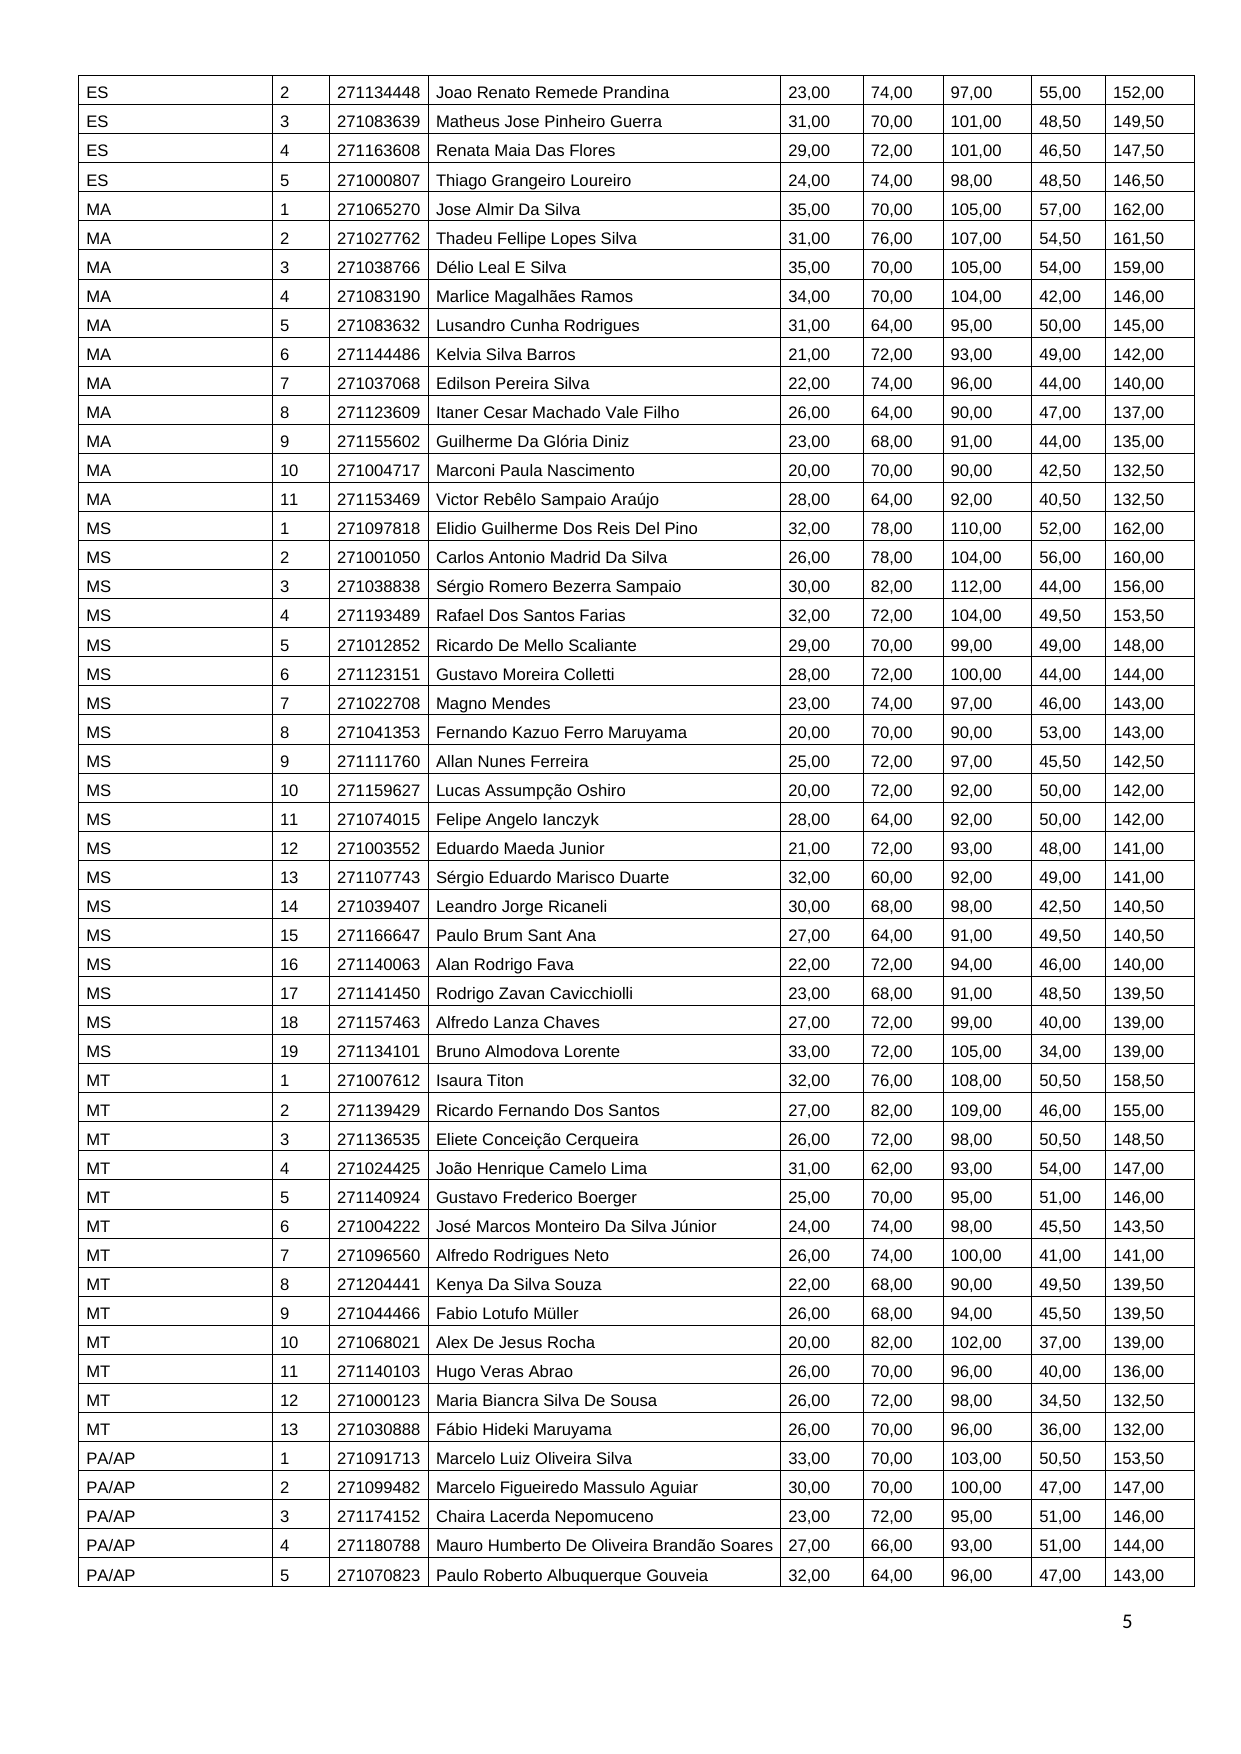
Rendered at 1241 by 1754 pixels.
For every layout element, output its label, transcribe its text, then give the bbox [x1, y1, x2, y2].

table_cell 19 [273, 1035, 329, 1063]
table_cell 20,00 [781, 774, 863, 802]
table_cell 132,50 [1106, 1384, 1194, 1412]
table_cell 72,00 [864, 774, 943, 802]
table_cell 49,00 [1032, 628, 1105, 656]
table_cell 68,00 [864, 1268, 943, 1296]
table_cell 140,50 [1106, 890, 1194, 918]
table_cell 271039407 [330, 890, 428, 918]
table_cell 72,00 [864, 1006, 943, 1034]
table_cell 2 [273, 76, 329, 104]
table_cell MS [79, 948, 272, 976]
table_cell 32,00 [781, 599, 863, 627]
table_cell 23,00 [781, 1500, 863, 1528]
table_cell 21,00 [781, 832, 863, 860]
table_cell MS [79, 570, 272, 598]
table_cell 143,00 [1106, 1558, 1194, 1586]
table_cell 132,50 [1106, 483, 1194, 511]
table_cell 93,00 [944, 1529, 1031, 1557]
table_cell 29,00 [781, 134, 863, 162]
table_cell 74,00 [864, 1239, 943, 1267]
table_cell 99,00 [944, 628, 1031, 656]
table_cell João Henrique Camelo Lima [429, 1151, 780, 1179]
table_cell 10 [273, 774, 329, 802]
table_cell 271044466 [330, 1297, 428, 1325]
table_cell 271096560 [330, 1239, 428, 1267]
table_cell 6 [273, 657, 329, 685]
table_cell 26,00 [781, 1122, 863, 1150]
table_cell Matheus Jose Pinheiro Guerra [429, 105, 780, 133]
table_cell 98,00 [944, 1384, 1031, 1412]
table_cell 49,00 [1032, 861, 1105, 889]
table_cell 42,00 [1032, 280, 1105, 307]
table_cell 92,00 [944, 803, 1031, 831]
table_cell 271157463 [330, 1006, 428, 1034]
table_cell 140,50 [1106, 919, 1194, 947]
table_cell 271134101 [330, 1035, 428, 1063]
table_cell 70,00 [864, 1413, 943, 1441]
table_cell 44,00 [1032, 657, 1105, 685]
table_cell 271022708 [330, 686, 428, 714]
table_cell 27,00 [781, 1093, 863, 1121]
table_cell 34,50 [1032, 1384, 1105, 1412]
table_cell ES [79, 134, 272, 162]
table_cell 92,00 [944, 483, 1031, 511]
table_cell 153,50 [1106, 1442, 1194, 1470]
table_cell 271163608 [330, 134, 428, 162]
table_cell MS [79, 977, 272, 1005]
table_cell MS [79, 599, 272, 627]
table_cell 48,50 [1032, 105, 1105, 133]
table_cell 140,00 [1106, 948, 1194, 976]
table_cell 64,00 [864, 803, 943, 831]
table_cell 107,00 [944, 221, 1031, 249]
table_cell 271097818 [330, 512, 428, 540]
table_cell 148,00 [1106, 628, 1194, 656]
table_cell 98,00 [944, 1210, 1031, 1237]
table_cell 23,00 [781, 977, 863, 1005]
table_cell Marlice Magalhães Ramos [429, 280, 780, 307]
table_cell 271140103 [330, 1355, 428, 1383]
table_cell 155,00 [1106, 1093, 1194, 1121]
table_cell 10 [273, 454, 329, 482]
table_cell Alan Rodrigo Fava [429, 948, 780, 976]
table_cell 143,50 [1106, 1210, 1194, 1237]
table_cell 93,00 [944, 832, 1031, 860]
table_cell 74,00 [864, 76, 943, 104]
table_cell 93,00 [944, 1151, 1031, 1179]
table_cell 139,00 [1106, 1035, 1194, 1063]
table_cell 101,00 [944, 134, 1031, 162]
table_cell 1 [273, 192, 329, 220]
table_cell 36,00 [1032, 1413, 1105, 1441]
table_cell Lucas Assumpção Oshiro [429, 774, 780, 802]
table_cell 72,00 [864, 948, 943, 976]
table_cell 70,00 [864, 454, 943, 482]
table_cell 28,00 [781, 803, 863, 831]
table_cell 47,00 [1032, 1471, 1105, 1499]
table_cell 22,00 [781, 367, 863, 395]
table_cell 271155602 [330, 425, 428, 453]
table_cell 271180788 [330, 1529, 428, 1557]
table_cell 149,50 [1106, 105, 1194, 133]
table_cell Victor Rebêlo Sampaio Araújo [429, 483, 780, 511]
table_cell 26,00 [781, 1239, 863, 1267]
table_cell 140,00 [1106, 367, 1194, 395]
table_cell Alfredo Rodrigues Neto [429, 1239, 780, 1267]
table_cell 47,00 [1032, 396, 1105, 424]
table_cell PA/AP [79, 1558, 272, 1586]
table_cell 68,00 [864, 425, 943, 453]
table_cell 25,00 [781, 745, 863, 772]
table_cell 12 [273, 1384, 329, 1412]
table_cell 72,00 [864, 1500, 943, 1528]
table_cell 94,00 [944, 1297, 1031, 1325]
table_cell 161,50 [1106, 221, 1194, 249]
table_cell 20,00 [781, 1326, 863, 1354]
table_cell 9 [273, 745, 329, 772]
table_cell 68,00 [864, 890, 943, 918]
table_cell Joao Renato Remede Prandina [429, 76, 780, 104]
table_cell 6 [273, 338, 329, 366]
table_cell 95,00 [944, 309, 1031, 337]
table_cell 50,50 [1032, 1442, 1105, 1470]
table_cell MS [79, 512, 272, 540]
table_cell ES [79, 105, 272, 133]
table_cell 147,50 [1106, 134, 1194, 162]
table_cell 23,00 [781, 686, 863, 714]
table_cell Eliete Conceição Cerqueira [429, 1122, 780, 1150]
table_cell MA [79, 454, 272, 482]
table_cell MT [79, 1297, 272, 1325]
table_cell 98,00 [944, 1122, 1031, 1150]
table_cell 1 [273, 1064, 329, 1092]
table_cell 35,00 [781, 250, 863, 278]
table_cell MS [79, 803, 272, 831]
table_cell 72,00 [864, 1122, 943, 1150]
table_cell 271111760 [330, 745, 428, 772]
table_cell 271003552 [330, 832, 428, 860]
table_cell 30,00 [781, 890, 863, 918]
table_cell 271153469 [330, 483, 428, 511]
table_cell 28,00 [781, 483, 863, 511]
table_cell 271123609 [330, 396, 428, 424]
table_cell MS [79, 715, 272, 743]
table_cell 93,00 [944, 338, 1031, 366]
table_cell 271193489 [330, 599, 428, 627]
table_cell 70,00 [864, 280, 943, 307]
table_cell Marconi Paula Nascimento [429, 454, 780, 482]
table_cell Allan Nunes Ferreira [429, 745, 780, 772]
table_cell MT [79, 1180, 272, 1208]
table_cell 70,00 [864, 250, 943, 278]
table_cell 271030888 [330, 1413, 428, 1441]
table_cell Gustavo Frederico Boerger [429, 1180, 780, 1208]
table_cell Fabio Lotufo Müller [429, 1297, 780, 1325]
table_cell 271000123 [330, 1384, 428, 1412]
table_cell 271083190 [330, 280, 428, 307]
table_cell MA [79, 425, 272, 453]
table_cell 25,00 [781, 1180, 863, 1208]
table_cell 271204441 [330, 1268, 428, 1296]
table_cell Eduardo Maeda Junior [429, 832, 780, 860]
table_cell 103,00 [944, 1442, 1031, 1470]
table_cell 72,00 [864, 657, 943, 685]
table_cell 72,00 [864, 1035, 943, 1063]
table_cell PA/AP [79, 1442, 272, 1470]
table_cell 142,00 [1106, 803, 1194, 831]
table_cell 26,00 [781, 1355, 863, 1383]
table_cell 9 [273, 425, 329, 453]
table_cell 66,00 [864, 1529, 943, 1557]
table_cell 7 [273, 1239, 329, 1267]
table_cell 26,00 [781, 1297, 863, 1325]
table_cell 52,00 [1032, 512, 1105, 540]
table_cell 64,00 [864, 483, 943, 511]
table_cell 48,50 [1032, 163, 1105, 191]
table_cell MS [79, 541, 272, 569]
table_cell MT [79, 1210, 272, 1237]
table_cell 271004222 [330, 1210, 428, 1237]
table_cell 147,00 [1106, 1471, 1194, 1499]
table_cell 46,00 [1032, 686, 1105, 714]
table_cell 16 [273, 948, 329, 976]
table_cell Bruno Almodova Lorente [429, 1035, 780, 1063]
table_cell 72,00 [864, 1384, 943, 1412]
table_cell 26,00 [781, 541, 863, 569]
table_cell 141,00 [1106, 1239, 1194, 1267]
table_cell MS [79, 1035, 272, 1063]
table_cell MS [79, 686, 272, 714]
table_cell 42,50 [1032, 454, 1105, 482]
table_cell 46,00 [1032, 948, 1105, 976]
table_cell 8 [273, 715, 329, 743]
table_cell 271140924 [330, 1180, 428, 1208]
table_cell 2 [273, 1471, 329, 1499]
table_cell 33,00 [781, 1035, 863, 1063]
table_cell 271166647 [330, 919, 428, 947]
table_cell 9 [273, 1297, 329, 1325]
table_cell 146,00 [1106, 280, 1194, 307]
table_cell 70,00 [864, 105, 943, 133]
table_cell 148,50 [1106, 1122, 1194, 1150]
table_cell 31,00 [781, 221, 863, 249]
table_cell 3 [273, 1500, 329, 1528]
table_cell 139,00 [1106, 1326, 1194, 1354]
table_cell 132,00 [1106, 1413, 1194, 1441]
table_cell 27,00 [781, 1006, 863, 1034]
table_cell Jose Almir Da Silva [429, 192, 780, 220]
table_cell 109,00 [944, 1093, 1031, 1121]
table_cell Elidio Guilherme Dos Reis Del Pino [429, 512, 780, 540]
table_cell 49,50 [1032, 919, 1105, 947]
table_cell 15 [273, 919, 329, 947]
table_cell MT [79, 1413, 272, 1441]
table_cell 94,00 [944, 948, 1031, 976]
table_cell MS [79, 774, 272, 802]
table_cell 49,50 [1032, 1268, 1105, 1296]
table_cell 28,00 [781, 657, 863, 685]
table_cell 271141450 [330, 977, 428, 1005]
table_cell 271024425 [330, 1151, 428, 1179]
table_cell 44,00 [1032, 570, 1105, 598]
table_cell 50,00 [1032, 774, 1105, 802]
table_cell 70,00 [864, 715, 943, 743]
table_cell 31,00 [781, 309, 863, 337]
table_cell 31,00 [781, 105, 863, 133]
table_cell 32,00 [781, 861, 863, 889]
table_cell 95,00 [944, 1180, 1031, 1208]
table_cell 70,00 [864, 1442, 943, 1470]
table_cell 271083639 [330, 105, 428, 133]
table_cell 146,00 [1106, 1500, 1194, 1528]
table_cell 105,00 [944, 192, 1031, 220]
table_cell Thiago Grangeiro Loureiro [429, 163, 780, 191]
table_cell 72,00 [864, 134, 943, 162]
table_cell 160,00 [1106, 541, 1194, 569]
table_cell 13 [273, 1413, 329, 1441]
table_cell 104,00 [944, 541, 1031, 569]
table_cell Chaira Lacerda Nepomuceno [429, 1500, 780, 1528]
table_cell 153,50 [1106, 599, 1194, 627]
table_cell Renata Maia Das Flores [429, 134, 780, 162]
table_cell 271007612 [330, 1064, 428, 1092]
table_cell 14 [273, 890, 329, 918]
table_cell 271065270 [330, 192, 428, 220]
table_cell 143,00 [1106, 686, 1194, 714]
table_cell MT [79, 1355, 272, 1383]
table_cell 41,00 [1032, 1239, 1105, 1267]
table_cell 33,00 [781, 1442, 863, 1470]
table_cell 158,50 [1106, 1064, 1194, 1092]
table_cell 72,00 [864, 745, 943, 772]
table_cell 1 [273, 1442, 329, 1470]
table_cell 44,00 [1032, 425, 1105, 453]
table_cell 45,50 [1032, 745, 1105, 772]
table_cell 142,00 [1106, 774, 1194, 802]
table_cell 44,00 [1032, 367, 1105, 395]
table_cell 37,00 [1032, 1326, 1105, 1354]
table_cell 45,50 [1032, 1210, 1105, 1237]
table_cell 271136535 [330, 1122, 428, 1150]
table_cell 82,00 [864, 1326, 943, 1354]
table_cell 31,00 [781, 1151, 863, 1179]
table_cell 271038838 [330, 570, 428, 598]
table_cell 91,00 [944, 919, 1031, 947]
table_cell 34,00 [781, 280, 863, 307]
table_cell 82,00 [864, 1093, 943, 1121]
table_cell 74,00 [864, 367, 943, 395]
table_cell 91,00 [944, 425, 1031, 453]
table_cell 49,50 [1032, 599, 1105, 627]
table_cell 142,00 [1106, 338, 1194, 366]
table_cell 32,00 [781, 512, 863, 540]
table_cell 26,00 [781, 1413, 863, 1441]
table_cell 3 [273, 570, 329, 598]
table_cell 50,50 [1032, 1122, 1105, 1150]
table_cell MS [79, 919, 272, 947]
table_cell 6 [273, 1210, 329, 1237]
table_cell Marcelo Figueiredo Massulo Aguiar [429, 1471, 780, 1499]
table_cell MA [79, 338, 272, 366]
table_cell 139,00 [1106, 1006, 1194, 1034]
table_cell 95,00 [944, 1500, 1031, 1528]
table_cell 51,00 [1032, 1180, 1105, 1208]
table_cell MA [79, 483, 272, 511]
table_cell 100,00 [944, 1471, 1031, 1499]
table_cell 72,00 [864, 338, 943, 366]
table_cell 78,00 [864, 512, 943, 540]
table_cell 82,00 [864, 570, 943, 598]
table_cell 271001050 [330, 541, 428, 569]
table_cell Fernando Kazuo Ferro Maruyama [429, 715, 780, 743]
table_cell 51,00 [1032, 1529, 1105, 1557]
table_cell 46,00 [1032, 1093, 1105, 1121]
table_cell 64,00 [864, 396, 943, 424]
table_cell 137,00 [1106, 396, 1194, 424]
table_cell MA [79, 396, 272, 424]
table_cell 74,00 [864, 686, 943, 714]
table_cell 49,00 [1032, 338, 1105, 366]
table_cell 90,00 [944, 715, 1031, 743]
table_cell 72,00 [864, 599, 943, 627]
table_cell 22,00 [781, 1268, 863, 1296]
table_cell 78,00 [864, 541, 943, 569]
table_cell 60,00 [864, 861, 943, 889]
table_cell Ricardo Fernando Dos Santos [429, 1093, 780, 1121]
table_cell PA/AP [79, 1529, 272, 1557]
table_cell MS [79, 832, 272, 860]
table_cell 27,00 [781, 1529, 863, 1557]
table_cell 40,00 [1032, 1006, 1105, 1034]
table_cell 104,00 [944, 599, 1031, 627]
table_cell 51,00 [1032, 1500, 1105, 1528]
table_cell 271037068 [330, 367, 428, 395]
table_cell 30,00 [781, 570, 863, 598]
table_cell 32,00 [781, 1558, 863, 1586]
table_cell MS [79, 861, 272, 889]
table_cell MS [79, 745, 272, 772]
table_cell 1 [273, 512, 329, 540]
table_cell 5 [273, 1180, 329, 1208]
table_cell 23,00 [781, 425, 863, 453]
table_cell 46,50 [1032, 134, 1105, 162]
table_cell MT [79, 1151, 272, 1179]
table_cell 132,50 [1106, 454, 1194, 482]
table_cell 24,00 [781, 163, 863, 191]
table_cell 159,00 [1106, 250, 1194, 278]
table_cell 11 [273, 803, 329, 831]
table_cell 271038766 [330, 250, 428, 278]
table_cell 100,00 [944, 657, 1031, 685]
table_cell 70,00 [864, 1355, 943, 1383]
table_cell 55,00 [1032, 76, 1105, 104]
table_cell 152,00 [1106, 76, 1194, 104]
table_cell 144,00 [1106, 657, 1194, 685]
table_cell 7 [273, 367, 329, 395]
table_cell 139,50 [1106, 977, 1194, 1005]
table_cell 4 [273, 1529, 329, 1557]
table_cell 271174152 [330, 1500, 428, 1528]
table_cell 97,00 [944, 686, 1031, 714]
table_cell Alex De Jesus Rocha [429, 1326, 780, 1354]
table_cell MA [79, 250, 272, 278]
table_cell 54,50 [1032, 221, 1105, 249]
table_cell 100,00 [944, 1239, 1031, 1267]
table_cell MT [79, 1122, 272, 1150]
table_cell 2 [273, 1093, 329, 1121]
table_cell 50,00 [1032, 803, 1105, 831]
table_cell Gustavo Moreira Colletti [429, 657, 780, 685]
table_cell 3 [273, 105, 329, 133]
table_cell MT [79, 1239, 272, 1267]
table_cell 76,00 [864, 1064, 943, 1092]
table_cell 162,00 [1106, 192, 1194, 220]
table_cell MT [79, 1384, 272, 1412]
table_cell 91,00 [944, 977, 1031, 1005]
table_cell 74,00 [864, 1210, 943, 1237]
table_cell 17 [273, 977, 329, 1005]
table_cell 13 [273, 861, 329, 889]
table_cell 92,00 [944, 774, 1031, 802]
table_cell Leandro Jorge Ricaneli [429, 890, 780, 918]
table_cell 142,50 [1106, 745, 1194, 772]
table_cell 4 [273, 280, 329, 307]
table_cell 54,00 [1032, 250, 1105, 278]
table_cell 104,00 [944, 280, 1031, 307]
table_cell MA [79, 367, 272, 395]
table_cell MS [79, 890, 272, 918]
table_cell 271004717 [330, 454, 428, 482]
table_cell 271091713 [330, 1442, 428, 1470]
table_cell 32,00 [781, 1064, 863, 1092]
table_cell 47,00 [1032, 1558, 1105, 1586]
table_cell 271123151 [330, 657, 428, 685]
table_cell 90,00 [944, 396, 1031, 424]
table_cell 53,00 [1032, 715, 1105, 743]
table_cell 135,00 [1106, 425, 1194, 453]
table_cell 20,00 [781, 715, 863, 743]
table_cell Délio Leal E Silva [429, 250, 780, 278]
table_cell 271099482 [330, 1471, 428, 1499]
table_cell 96,00 [944, 1355, 1031, 1383]
table_cell 139,50 [1106, 1297, 1194, 1325]
table_cell 10 [273, 1326, 329, 1354]
table_cell 72,00 [864, 832, 943, 860]
table_cell 7 [273, 686, 329, 714]
table_cell 271074015 [330, 803, 428, 831]
table_cell 40,50 [1032, 483, 1105, 511]
table_cell Itaner Cesar Machado Vale Filho [429, 396, 780, 424]
table_cell 271068021 [330, 1326, 428, 1354]
table_cell 34,00 [1032, 1035, 1105, 1063]
table_cell 21,00 [781, 338, 863, 366]
table_cell 2 [273, 221, 329, 249]
table_cell 162,00 [1106, 512, 1194, 540]
table_cell 271134448 [330, 76, 428, 104]
table_cell Kelvia Silva Barros [429, 338, 780, 366]
table_cell 24,00 [781, 1210, 863, 1237]
table_cell 144,00 [1106, 1529, 1194, 1557]
table_cell 90,00 [944, 454, 1031, 482]
table_cell 70,00 [864, 192, 943, 220]
table_cell 271159627 [330, 774, 428, 802]
table_cell 45,50 [1032, 1297, 1105, 1325]
table_cell 271083632 [330, 309, 428, 337]
table_cell ES [79, 76, 272, 104]
table_cell 64,00 [864, 919, 943, 947]
table_cell 48,00 [1032, 832, 1105, 860]
table_cell 147,00 [1106, 1151, 1194, 1179]
table_cell 105,00 [944, 250, 1031, 278]
table_cell 5 [273, 628, 329, 656]
table_cell 271000807 [330, 163, 428, 191]
table_cell Hugo Veras Abrao [429, 1355, 780, 1383]
table_cell 92,00 [944, 861, 1031, 889]
table_cell Rodrigo Zavan Cavicchiolli [429, 977, 780, 1005]
table_cell 143,00 [1106, 715, 1194, 743]
table_cell Ricardo De Mello Scaliante [429, 628, 780, 656]
table_cell 11 [273, 1355, 329, 1383]
table_cell 23,00 [781, 76, 863, 104]
table_cell 101,00 [944, 105, 1031, 133]
table_cell 97,00 [944, 745, 1031, 772]
table_cell Paulo Roberto Albuquerque Gouveia [429, 1558, 780, 1586]
table_cell 96,00 [944, 1558, 1031, 1586]
table_cell 271144486 [330, 338, 428, 366]
table_cell 26,00 [781, 396, 863, 424]
table_cell 4 [273, 1151, 329, 1179]
table_cell Edilson Pereira Silva [429, 367, 780, 395]
table_cell 64,00 [864, 1558, 943, 1586]
table_cell Fábio Hideki Maruyama [429, 1413, 780, 1441]
table_cell 22,00 [781, 948, 863, 976]
table_cell Maria Biancra Silva De Sousa [429, 1384, 780, 1412]
table_cell 98,00 [944, 890, 1031, 918]
table_cell ES [79, 163, 272, 191]
table_cell 68,00 [864, 977, 943, 1005]
table_cell 3 [273, 1122, 329, 1150]
table_cell 105,00 [944, 1035, 1031, 1063]
table_cell 139,50 [1106, 1268, 1194, 1296]
table_cell 40,00 [1032, 1355, 1105, 1383]
table_cell MT [79, 1093, 272, 1121]
table_cell Carlos Antonio Madrid Da Silva [429, 541, 780, 569]
table_cell Sérgio Romero Bezerra Sampaio [429, 570, 780, 598]
table_cell 62,00 [864, 1151, 943, 1179]
table_cell 26,00 [781, 1384, 863, 1412]
table_cell 271027762 [330, 221, 428, 249]
table_cell 70,00 [864, 628, 943, 656]
table_cell MS [79, 1006, 272, 1034]
table_cell MT [79, 1326, 272, 1354]
table_cell 108,00 [944, 1064, 1031, 1092]
table_cell 141,00 [1106, 832, 1194, 860]
table_cell 271041353 [330, 715, 428, 743]
table_cell MA [79, 221, 272, 249]
table_cell 271139429 [330, 1093, 428, 1121]
table_cell 64,00 [864, 309, 943, 337]
table_cell 8 [273, 396, 329, 424]
table_cell Marcelo Luiz Oliveira Silva [429, 1442, 780, 1470]
table_cell Isaura Titon [429, 1064, 780, 1092]
table_cell 145,00 [1106, 309, 1194, 337]
table_cell Magno Mendes [429, 686, 780, 714]
table_cell 99,00 [944, 1006, 1031, 1034]
table_cell 56,00 [1032, 541, 1105, 569]
table_cell 68,00 [864, 1297, 943, 1325]
table_cell 50,50 [1032, 1064, 1105, 1092]
table_cell 4 [273, 599, 329, 627]
table_cell 8 [273, 1268, 329, 1296]
table_cell 3 [273, 250, 329, 278]
table_cell 271140063 [330, 948, 428, 976]
table_cell Kenya Da Silva Souza [429, 1268, 780, 1296]
table_cell 146,00 [1106, 1180, 1194, 1208]
table_cell PA/AP [79, 1471, 272, 1499]
table_cell 29,00 [781, 628, 863, 656]
table_cell 50,00 [1032, 309, 1105, 337]
table_cell Lusandro Cunha Rodrigues [429, 309, 780, 337]
table_cell 96,00 [944, 367, 1031, 395]
table_cell 27,00 [781, 919, 863, 947]
table_cell MA [79, 309, 272, 337]
table_cell Mauro Humberto De Oliveira Brandão Soares [429, 1529, 780, 1557]
table_cell Sérgio Eduardo Marisco Duarte [429, 861, 780, 889]
table_cell 2 [273, 541, 329, 569]
table_cell 5 [273, 1558, 329, 1586]
table_cell 70,00 [864, 1180, 943, 1208]
table_cell 74,00 [864, 163, 943, 191]
table_cell 96,00 [944, 1413, 1031, 1441]
table_cell MT [79, 1064, 272, 1092]
table_cell 57,00 [1032, 192, 1105, 220]
table_cell 110,00 [944, 512, 1031, 540]
table_cell Alfredo Lanza Chaves [429, 1006, 780, 1034]
table_cell 18 [273, 1006, 329, 1034]
table_cell 76,00 [864, 221, 943, 249]
table_cell 30,00 [781, 1471, 863, 1499]
table_cell 11 [273, 483, 329, 511]
table_cell 141,00 [1106, 861, 1194, 889]
table_cell 271107743 [330, 861, 428, 889]
table_cell MS [79, 657, 272, 685]
table_cell 35,00 [781, 192, 863, 220]
table_cell 156,00 [1106, 570, 1194, 598]
table_cell MS [79, 628, 272, 656]
table_cell 20,00 [781, 454, 863, 482]
table_cell José Marcos Monteiro Da Silva Júnior [429, 1210, 780, 1237]
table_cell Paulo Brum Sant Ana [429, 919, 780, 947]
table_cell 146,50 [1106, 163, 1194, 191]
table_cell 54,00 [1032, 1151, 1105, 1179]
table_cell 97,00 [944, 76, 1031, 104]
table_cell 5 [273, 309, 329, 337]
table_cell PA/AP [79, 1500, 272, 1528]
table_cell Guilherme Da Glória Diniz [429, 425, 780, 453]
table_cell Rafael Dos Santos Farias [429, 599, 780, 627]
table_cell 102,00 [944, 1326, 1031, 1354]
table_cell Felipe Angelo Ianczyk [429, 803, 780, 831]
table_cell 48,50 [1032, 977, 1105, 1005]
table_cell 5 [273, 163, 329, 191]
table_cell MT [79, 1268, 272, 1296]
table_cell MA [79, 280, 272, 307]
table_cell 98,00 [944, 163, 1031, 191]
table_cell 12 [273, 832, 329, 860]
table_cell 136,00 [1106, 1355, 1194, 1383]
table_cell 271070823 [330, 1558, 428, 1586]
table_cell 70,00 [864, 1471, 943, 1499]
table_cell 112,00 [944, 570, 1031, 598]
table_cell Thadeu Fellipe Lopes Silva [429, 221, 780, 249]
table_cell 42,50 [1032, 890, 1105, 918]
table_cell 90,00 [944, 1268, 1031, 1296]
table_cell 271012852 [330, 628, 428, 656]
table_cell 4 [273, 134, 329, 162]
table_cell MA [79, 192, 272, 220]
